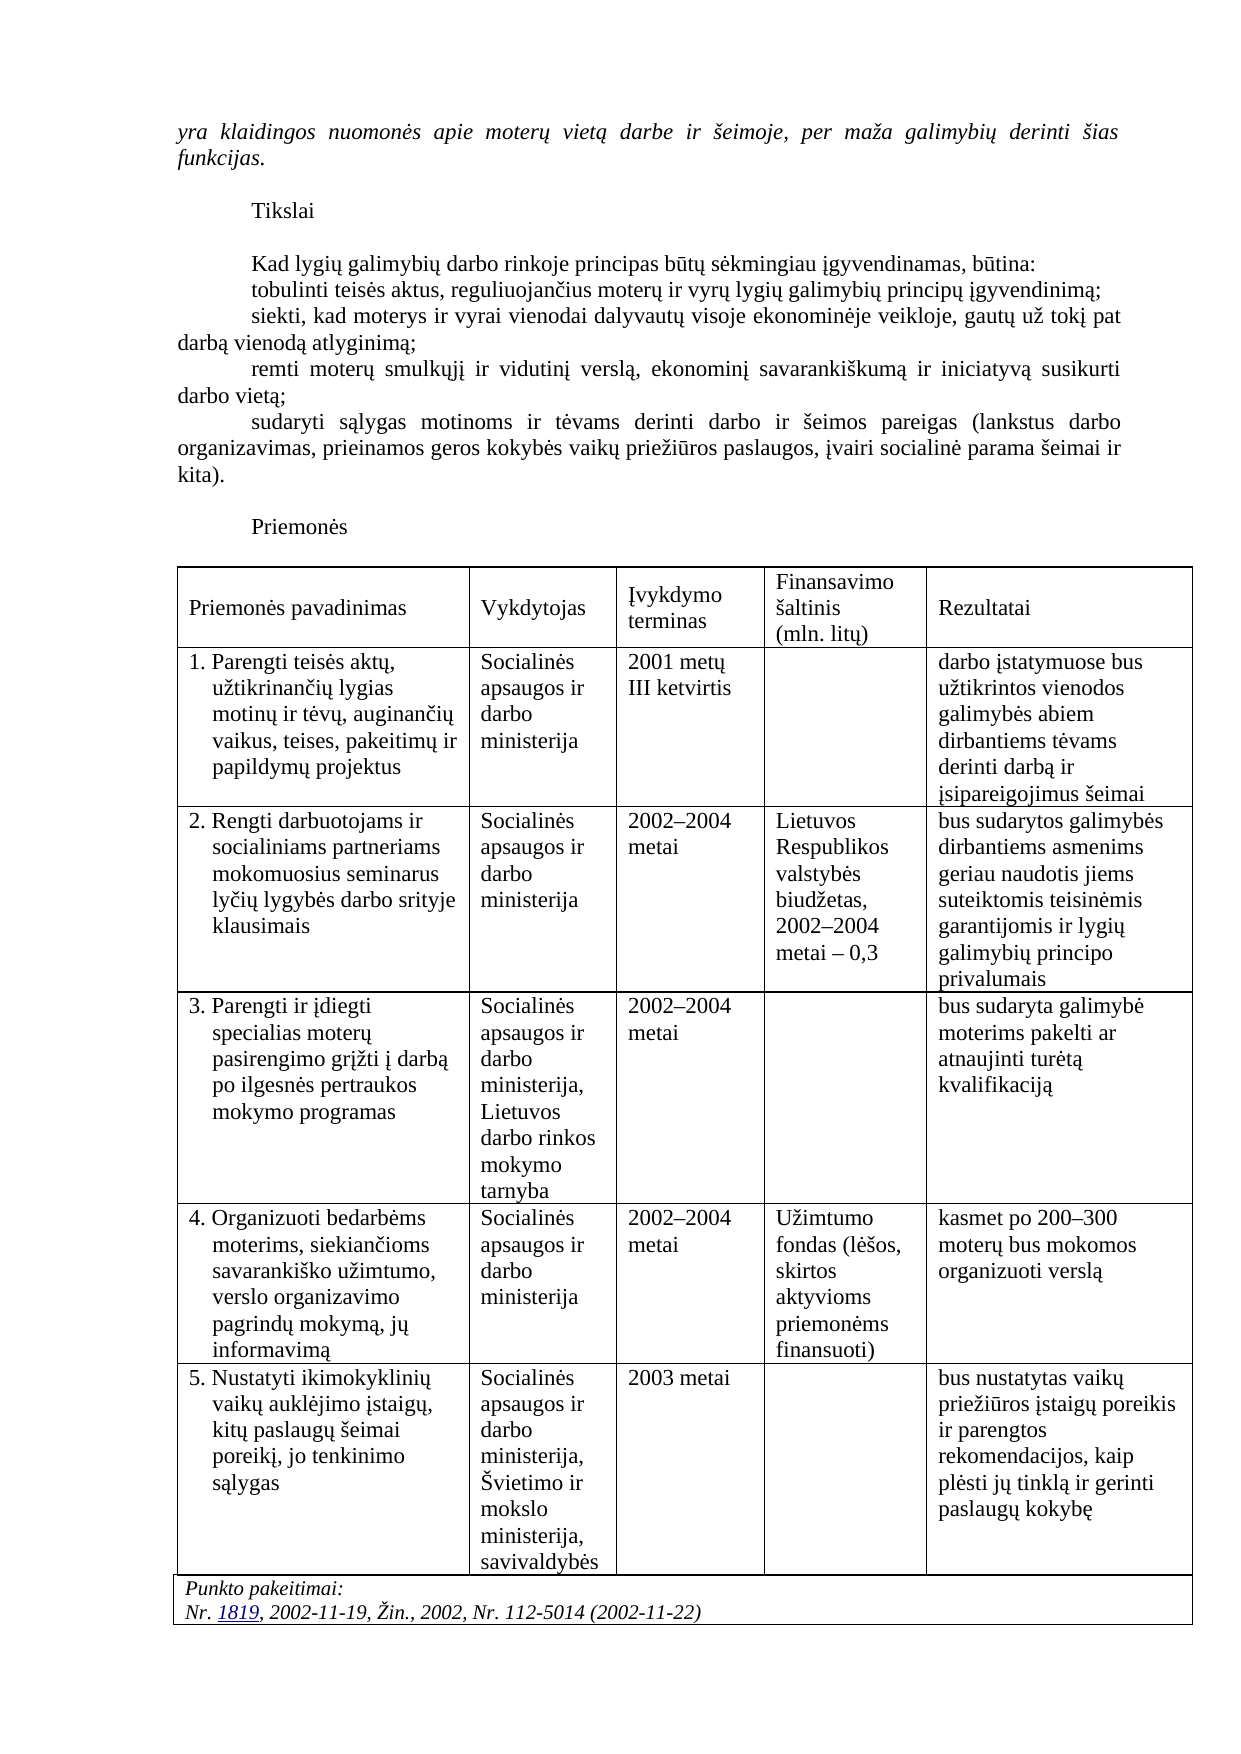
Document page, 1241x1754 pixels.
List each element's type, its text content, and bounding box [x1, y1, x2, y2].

table_cell Lietuvos Respublikos valstybės biudžetas, 2002–2004 metai – 0,3 [765, 807, 926, 991]
table_cell 2001 metų III ketvirtis [617, 648, 764, 806]
table_header Rezultatai [927, 568, 1192, 647]
table_cell bus sudarytos galimybės dirbantiems asmenims geriau naudotis jiems suteiktomis teisinėmis garantijomis ir lygių galimybių principo privalumais [927, 807, 1192, 991]
table_cell darbo įstatymuose bus užtikrintos vienodos galimybės abiem dirbantiems tėvams derinti darbą ir įsipareigojimus šeimai [927, 648, 1192, 806]
table_header Vykdytojas [470, 568, 616, 647]
table_cell 2003 metai [617, 1364, 764, 1574]
table_cell Socialinės apsaugos ir darbo ministerija [470, 1204, 616, 1362]
table_cell Socialinės apsaugos ir darbo ministerija [470, 807, 616, 991]
text yra klaidingos nuomonės apie moterų vietą darbe ir šeimoje, per maža galimybių derinti šias funkcijas. [177, 118, 1122, 171]
table_header Priemonės pavadinimas [178, 568, 469, 647]
table_cell kasmet po 200–300 moterų bus mokomos organizuoti verslą [927, 1204, 1192, 1362]
table_cell Socialinės apsaugos ir darbo ministerija, Švietimo ir mokslo ministerija, savivaldybės [470, 1364, 616, 1574]
table_cell bus sudaryta galimybė moterims pakelti ar atnaujinti turėtą kvalifikaciją [927, 993, 1192, 1203]
table_cell 2002–2004 metai [617, 993, 764, 1203]
table_cell Užimtumo fondas (lėšos, skirtos aktyvioms priemonėms finansuoti) [765, 1204, 926, 1362]
table_cell 5. Nustatyti ikimokyklinių vaikų auklėjimo įstaigų, kitų paslaugų šeimai poreikį, jo tenkinimo sąlygas [178, 1364, 469, 1574]
table_cell 1. Parengti teisės aktų, užtikrinančių lygias motinų ir tėvų, auginančių vaikus, teises, pakeitimų ir papildymų projektus [178, 648, 469, 806]
text Kad lygių galimybių darbo rinkoje principas būtų sėkmingiau įgyvendinamas, būtina: [177, 250, 1122, 276]
table_cell 2. Rengti darbuotojams ir socialiniams partneriams mokomuosius seminarus lyčių lygybės darbo srityje klausimais [178, 807, 469, 991]
table_cell bus nustatytas vaikų priežiūros įstaigų poreikis ir parengtos rekomendacijos, kaip plėsti jų tinklą ir gerinti paslaugų kokybę [927, 1364, 1192, 1574]
list remti moterų smulkųjį ir vidutinį verslą, ekonominį savarankiškumą ir iniciatyvą susikurti darbo vietą; [177, 355, 1122, 408]
text Tikslai [177, 197, 1122, 223]
table_cell [765, 1364, 926, 1574]
table_cell 3. Parengti ir įdiegti specialias moterų pasirengimo grįžti į darbą po ilgesnės pertraukos mokymo programas [178, 993, 469, 1203]
table_cell 4. Organizuoti bedarbėms moterims, siekiančioms savarankiško užimtumo, verslo organizavimo pagrindų mokymą, jų informavimą [178, 1204, 469, 1362]
text Priemonės [177, 513, 1122, 540]
table_cell 2002–2004 metai [617, 807, 764, 991]
list siekti, kad moterys ir vyrai vienodai dalyvautų visoje ekonominėje veikloje, gautų už tokį pat darbą vienodą atlyginimą; [177, 303, 1122, 355]
table_header Įvykdymo terminas [617, 568, 764, 647]
table_cell [765, 648, 926, 806]
list sudaryti sąlygas motinoms ir tėvams derinti darbo ir šeimos pareigas (lankstus darbo organizavimas, prieinamos geros kokybės vaikų priežiūros paslaugos, įvairi socialinė parama šeimai ir kita). [177, 408, 1122, 487]
table_header Finansavimo šaltinis (mln. litų) [765, 568, 926, 647]
table_cell 2002–2004 metai [617, 1204, 764, 1362]
table_cell Socialinės apsaugos ir darbo ministerija [470, 648, 616, 806]
table_cell Punkto pakeitimai: Nr. 1819, 2002-11-19, Žin., 2002, Nr. 112-5014 (2002-11-22) [174, 1575, 1192, 1624]
table_cell Socialinės apsaugos ir darbo ministerija, Lietuvos darbo rinkos mokymo tarnyba [470, 993, 616, 1203]
list tobulinti teisės aktus, reguliuojančius moterų ir vyrų lygių galimybių principų įgyvendinimą; [177, 276, 1122, 303]
table_cell [765, 993, 926, 1203]
